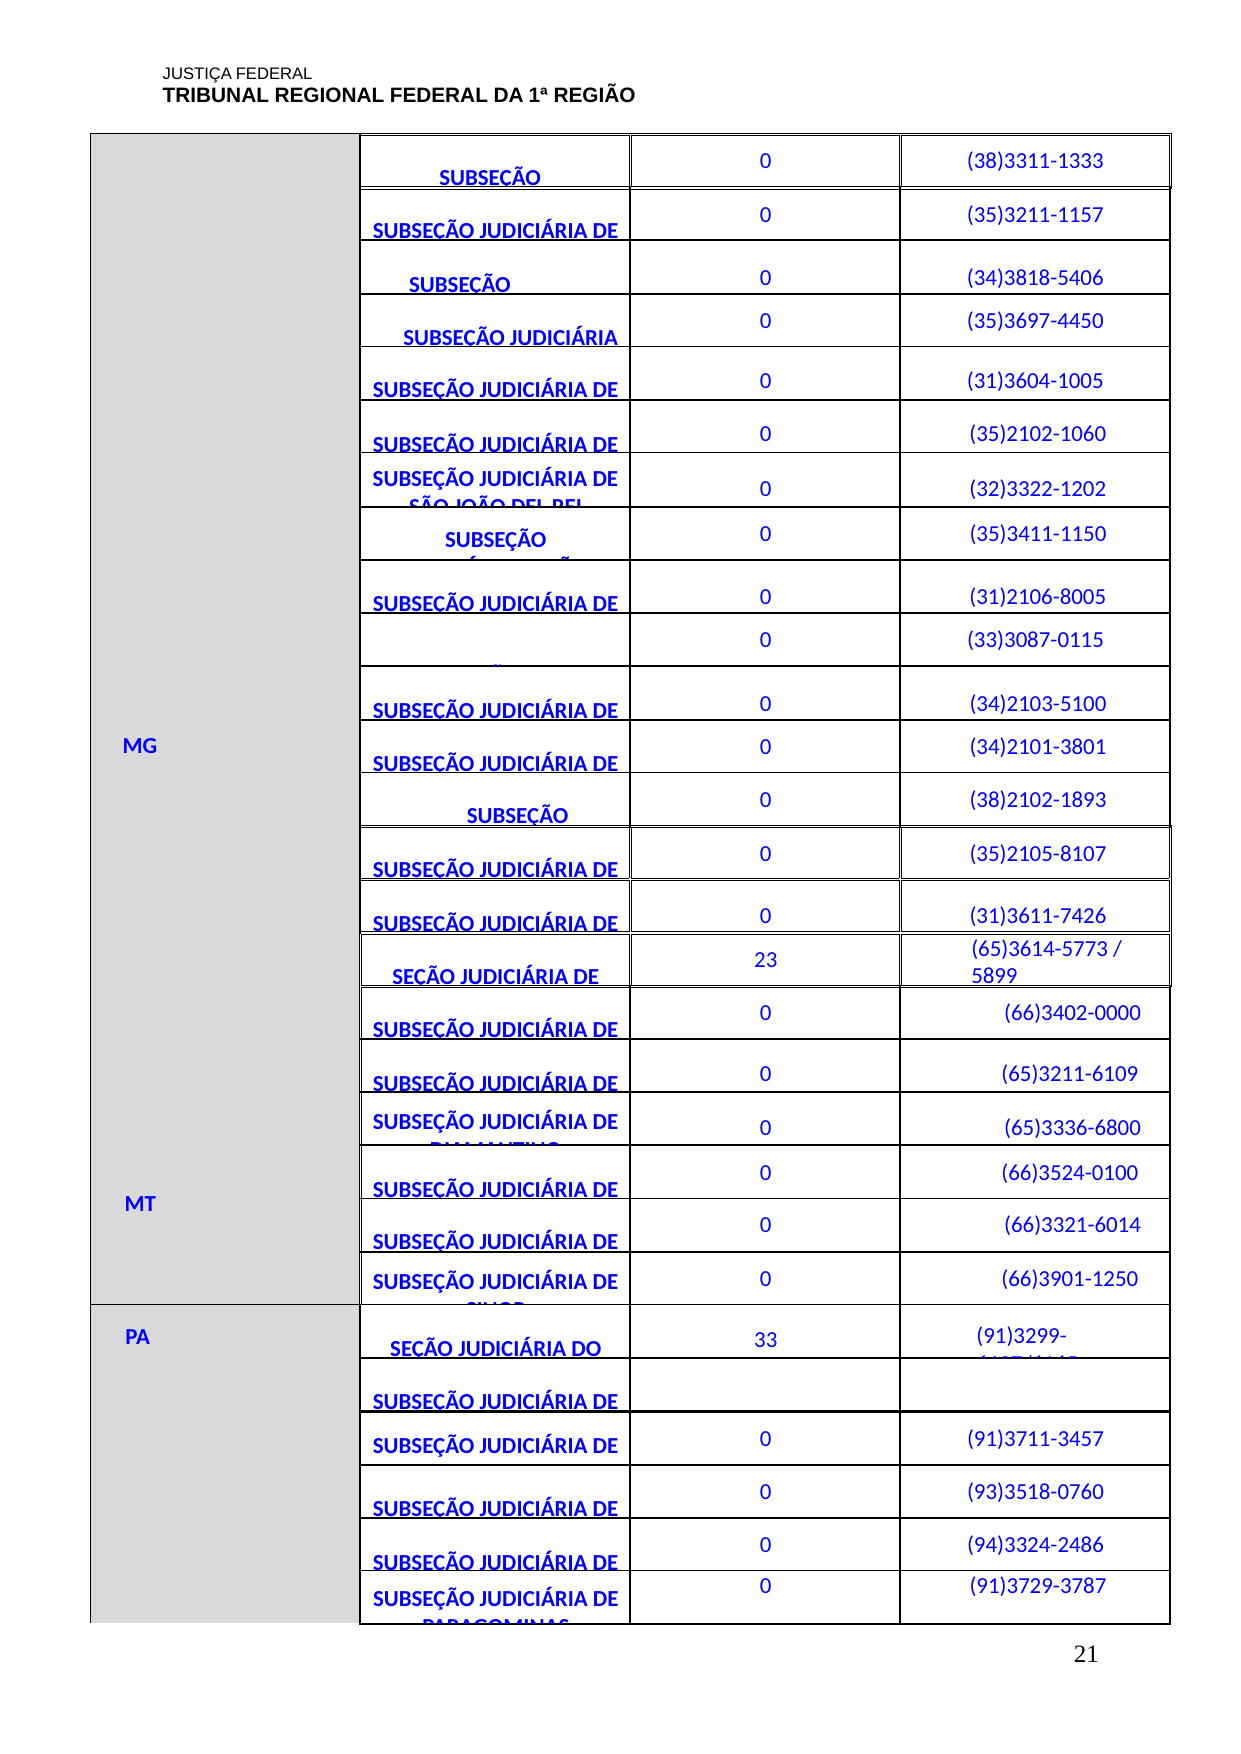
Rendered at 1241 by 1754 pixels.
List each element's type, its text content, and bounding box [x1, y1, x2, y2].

table_cell 0 [632, 881, 899, 931]
table_cell 0 [631, 1093, 899, 1144]
table_cell (33)3087-0115 [901, 614, 1169, 665]
table_cell 0 [631, 241, 899, 293]
table_cell SUBSEÇÃO JUDICIÁRIA DE UNAÍ Rua João Pinheiro, 548 - Centro - MG CEP: 38610-000 CNPJ: 05.452.786/0001-00 [361, 773, 629, 825]
table_cell (38)3311-1333 [902, 136, 1169, 186]
table_cell (91)3299-6107/6165 [901, 1305, 1169, 1357]
table_cell SUBSEÇÃO JUDICIÁRIA DE SÃO SEBASTIÃO DO PARAÍSO Av. Oliveira Rezende, 662 - Bairro Bráz São Sebastião do Paraíso - MG. CEP: 37950-000 - CNPJ: 05.452.786/0001-00 [361, 508, 629, 559]
table_cell 33 [631, 1305, 899, 1357]
table_cell (31)3611-7426 [902, 881, 1169, 931]
table_cell SUBSEÇÃO JUDICIÁRIA DE SÃO JOÃO DEL-REI Rua Professora Margarida Moreira Neves, 170. Bairro Jardim Central - São João del-Rei/MG CEP: 36.307-066 - CNPJ: 05.452.786/0001-00 [361, 453, 629, 506]
table_cell 0 [631, 667, 899, 718]
table_cell 0 [631, 1146, 899, 1197]
table_cell SUBSEÇÃO JUDICIÁRIA DE CÁCERES Rua Generoso Marques Leite 300 CEP78200-000 Cáceres-MT CNPJ:05.437.178/0001-18 [362, 1040, 629, 1091]
table_cell 0 [631, 1519, 899, 1570]
table_cell (91)3729-3787 [901, 1571, 1169, 1623]
table_cell SUBSEÇÃO JUDICIÁRIA DE RONDONÓPOLIS Av. Goiânia, 281 - Bairro Santa Marta CEP 78710-450 Rondonópolis-MT CNPJ:05.437.178/0001-18 [362, 1199, 629, 1251]
table_cell (34)2103-5100 [901, 667, 1169, 718]
table_cell 0 [631, 1199, 899, 1251]
table_cell SUBSEÇÃO JUDICIÁRIA DE PASSOS Avenida Arlindo Figueiredo, 128 Centro- Passos– MG CEP: 37.902-026 CNPJ: 05.452.786/0001-00 [361, 190, 629, 239]
table_cell 0 [631, 347, 899, 399]
table_cell SUBSEÇÃO JUDICIÁRIA DE VARGINHA Avernida Princesa do Sul, 1855 - Bairro Rezende CEP: 37062-447 CNPJ: 05.452.786/0001-00 [361, 828, 629, 878]
table_cell (35)3697-4450 [901, 295, 1169, 346]
table_cell SUBSEÇÃO JUDICIÁRIA DE PARAGOMINAS Av. Portugal, 3 - QD 03 - BLOCO 05 MODULO II Paragominas - PA CEP: 68.626-080 CNPJ: 05.421.948/0001-34 [361, 1571, 629, 1623]
table_cell (31)3604-1005 [901, 347, 1169, 399]
table_cell SUBSEÇÃO JUDICIÁRIA DE ITAITUBA Av. Paes de Carvalho, S/N, Centro, Itaituba/PA CEP: 68.180-060 - CNPJ: 05.421.948/0001-34 [361, 1466, 629, 1517]
table_cell (65)3211-6109 [901, 1040, 1169, 1091]
table_cell 0 [631, 453, 899, 506]
table_cell 0 [631, 561, 899, 612]
table_cell MG MG MG MG MG [91, 134, 359, 931]
table_cell SUBSEÇÃO JUDICIÁRIA DE CASTANHAL Rua Quintino Bocaiúva, 2363 - Centro Castanhal - PA - CEP: 68.743-010- CNPJ: 05.421.948/0001-34 [361, 1413, 629, 1464]
table_cell (91)3711-3457 [901, 1413, 1169, 1464]
table_cell (66)3524-0100 [901, 1146, 1169, 1197]
table_cell SUBSEÇÃO JUDICIÁRIA DE SINOP Av. Julio Campos, 1230 - Centro CEP:78550-286 Sinop-MT CNPJ:05.437.178/0001-18 [362, 1253, 629, 1304]
table_cell (65)3614-5773 / 5899 [902, 935, 1169, 984]
table_cell 0 [631, 401, 899, 452]
table_cell SUBSEÇÃO JUDICIÁRIA DE BARRA DO GARÇAS Av Senador Valdon Varjão 3494 - Setor Industrial 78600-000 Barra do Garças-MT CNPJ:05.437.178/0001-18 [362, 988, 629, 1038]
table_cell (35)2105-8107 [902, 828, 1169, 878]
table_cell SEÇÃO JUDICIÁRIA DE MATO GROSSO Av.Rubens de Mendonça 4888 Fórum Federal JJ Rabelo CNPJ:05.437.178/0001-18 Cuiabá/MT - CEP: 78050-910 [362, 935, 629, 984]
table_cell 0 [631, 1253, 899, 1304]
table_cell SUBSEÇÃO JUDICIÁRIA DE SETE LAGOAS Rua Santos Dumont, 140– Bairro Canaã Sete Lagoas - MG CEP: 35.700-284 - CNPJ: 05.452.786/0001-00 [361, 561, 629, 612]
table_cell 0 [631, 721, 899, 772]
table_cell 0 [631, 1466, 899, 1517]
table_cell 0 [631, 1040, 899, 1091]
table_cell (35)3211-1157 [901, 190, 1169, 239]
table_cell MT [91, 931, 359, 1304]
table_cell 0 [631, 295, 899, 346]
table_cell (38)2102-1893 [901, 773, 1169, 825]
table_cell 0 [631, 1571, 899, 1623]
table_cell (93)3518-0760 [901, 1466, 1169, 1517]
table_cell (34)3818-5406 [901, 241, 1169, 293]
table_cell SUBSEÇÃO JUDICIÁRIA DE VIÇOSA Av. Joaquim Lopes de Farias, 505 - Santo Antônio Viçosa- MG CEP: 36570-000 CNPJ: 05.452.786/0001-00 [361, 881, 629, 931]
table_cell SEÇÃO JUDICIÁRIA DO PARÁ Rua Domingos Marreiros, 598, Umarizal. CNPJ: 05.421.948/0001-34 Belém/PA - CEP: 66055-210 [361, 1305, 629, 1357]
table_cell 0 [631, 1359, 899, 1410]
table_cell SUBSEÇÃO JUDICIÁRIA DE PARACATU Av. Olegário Maciel, 138 Paracatu - MG CEP: 38600-000 CNPJ: 05.452.786/0001-00 [361, 136, 629, 186]
table_cell SUBSEÇÃO JUDICIÁRIA DE POÇOS DE CALDAS Av. João Pinheiro, 1071 Bairro Centro - Poços de Caldas/MG CEP: 37.701-880 CNPJ: 05.452.786/0001-00 [361, 295, 629, 346]
table_cell 0 [631, 1413, 899, 1464]
table_cell SUBSEÇÃO JUDICIÁRIA DE PATOS DE MINAS Rua José de Santana, 506 - Sala 106 - Centro Patos de Minas - MG CEP: 38700-052 - CNPJ: 05.452.786/0001-00 [361, 241, 629, 293]
table_cell 0 [631, 773, 899, 825]
table_cell 0 [631, 190, 899, 239]
table_cell 0 [631, 508, 899, 559]
table_cell 0 [631, 988, 899, 1038]
table_cell (93)3515-2597 [901, 1359, 1169, 1410]
table_cell (34)2101-3801 [901, 721, 1169, 772]
table_cell PA [91, 1305, 359, 1623]
table_cell SUBSEÇÃO JUDICIÁRIA DE JUÍNA Av. Gabriel Muller 741 - Módulo 1 CEP: 78320-000 Juína/MT - CNPJ:05.437.178/0001-18 [362, 1146, 629, 1197]
table_cell (66)3901-1250 [901, 1253, 1169, 1304]
table_cell SUBSEÇÃO JUDICIÁRIA DE POUSO ALEGRE Rua Santo Antônio, 105 – Centro Pouso Alegre – MG CEP: 37.550-000 - CNPJ: 05.452.786/0001-00 [361, 401, 629, 452]
table_cell SUBSEÇÃO JUDICIÁRIA DE UBERLÂNDIA Av. Cesário Alvim, 3390 - Bairro Brasil - Uberlândia MG CEP: 38.400-696 - CNPJ: 05.452.786/0001-00 [361, 721, 629, 772]
table_cell (94)3324-2486 [901, 1519, 1169, 1570]
table_cell (66)3402-0000 [901, 988, 1169, 1038]
table_cell SUBSEÇÃO JUDICIÁRIA DE ALTAMIRA Av. Tancredo Neves, 100 - Bairro Premem Altamira - PA - CEP: 68.372-060 CNPJ: 05.421.948/0001-34 [361, 1359, 629, 1410]
table_cell 23 [632, 935, 899, 984]
table_cell 0 [632, 828, 899, 878]
table_cell (35)3411-1150 [901, 508, 1169, 559]
table_cell (31)2106-8005 [901, 561, 1169, 612]
table_cell SUBSEÇÃO JUDICIÁRIA DE MARABÁ Travessa Ubá, s/n – Bairro Amapá - Marabá (PA) CEP: 68502-008 CNPJ: 05.421.948/0001-34 [361, 1519, 629, 1570]
table_cell SUBSEÇÃO JUDICIÁRIA DE UBERABA Av. Maria Carmelita de Castro Cunha, 30 Bairro Vila Olímpica Uberaba - MG CEP: 38065-320 - CNPJ: 05.452.786/0001-00 [361, 667, 629, 718]
table_cell SUBSEÇÃO JUDICIÁRIA DE PONTE NOVA Av. Caetano Marinho, 268 - Centro. Ponte Nova - MG. CEP: 35.430-001 - CNPJ: 05.452.786/0001-00 [361, 347, 629, 399]
table_cell SUBSEÇÃO JUDICIÁRIA DE DIAMANTINO Rua Rui Barbosa, Quadra 30, Lote 39 São Sebastião CEP: 78400-000 Diamantino-MT CNPJ:05.437.178/0001-18 [362, 1093, 629, 1144]
table_cell SUBSEÇÃO JUDICIÁRIA DE TEOFILO OTONI Rua Dr. Reinaldo, Nº 105 Centro - MG CEP: 39800-018 - CNPJ: 05.452.786/0001-00 [361, 614, 629, 665]
table_cell (32)3322-1202 [901, 453, 1169, 506]
table_cell (65)3336-6800 [901, 1093, 1169, 1144]
table_cell 0 [631, 614, 899, 665]
table_cell 0 [632, 136, 899, 186]
table_cell (66)3321-6014 [901, 1199, 1169, 1251]
table_cell (35)2102-1060 [901, 401, 1169, 452]
